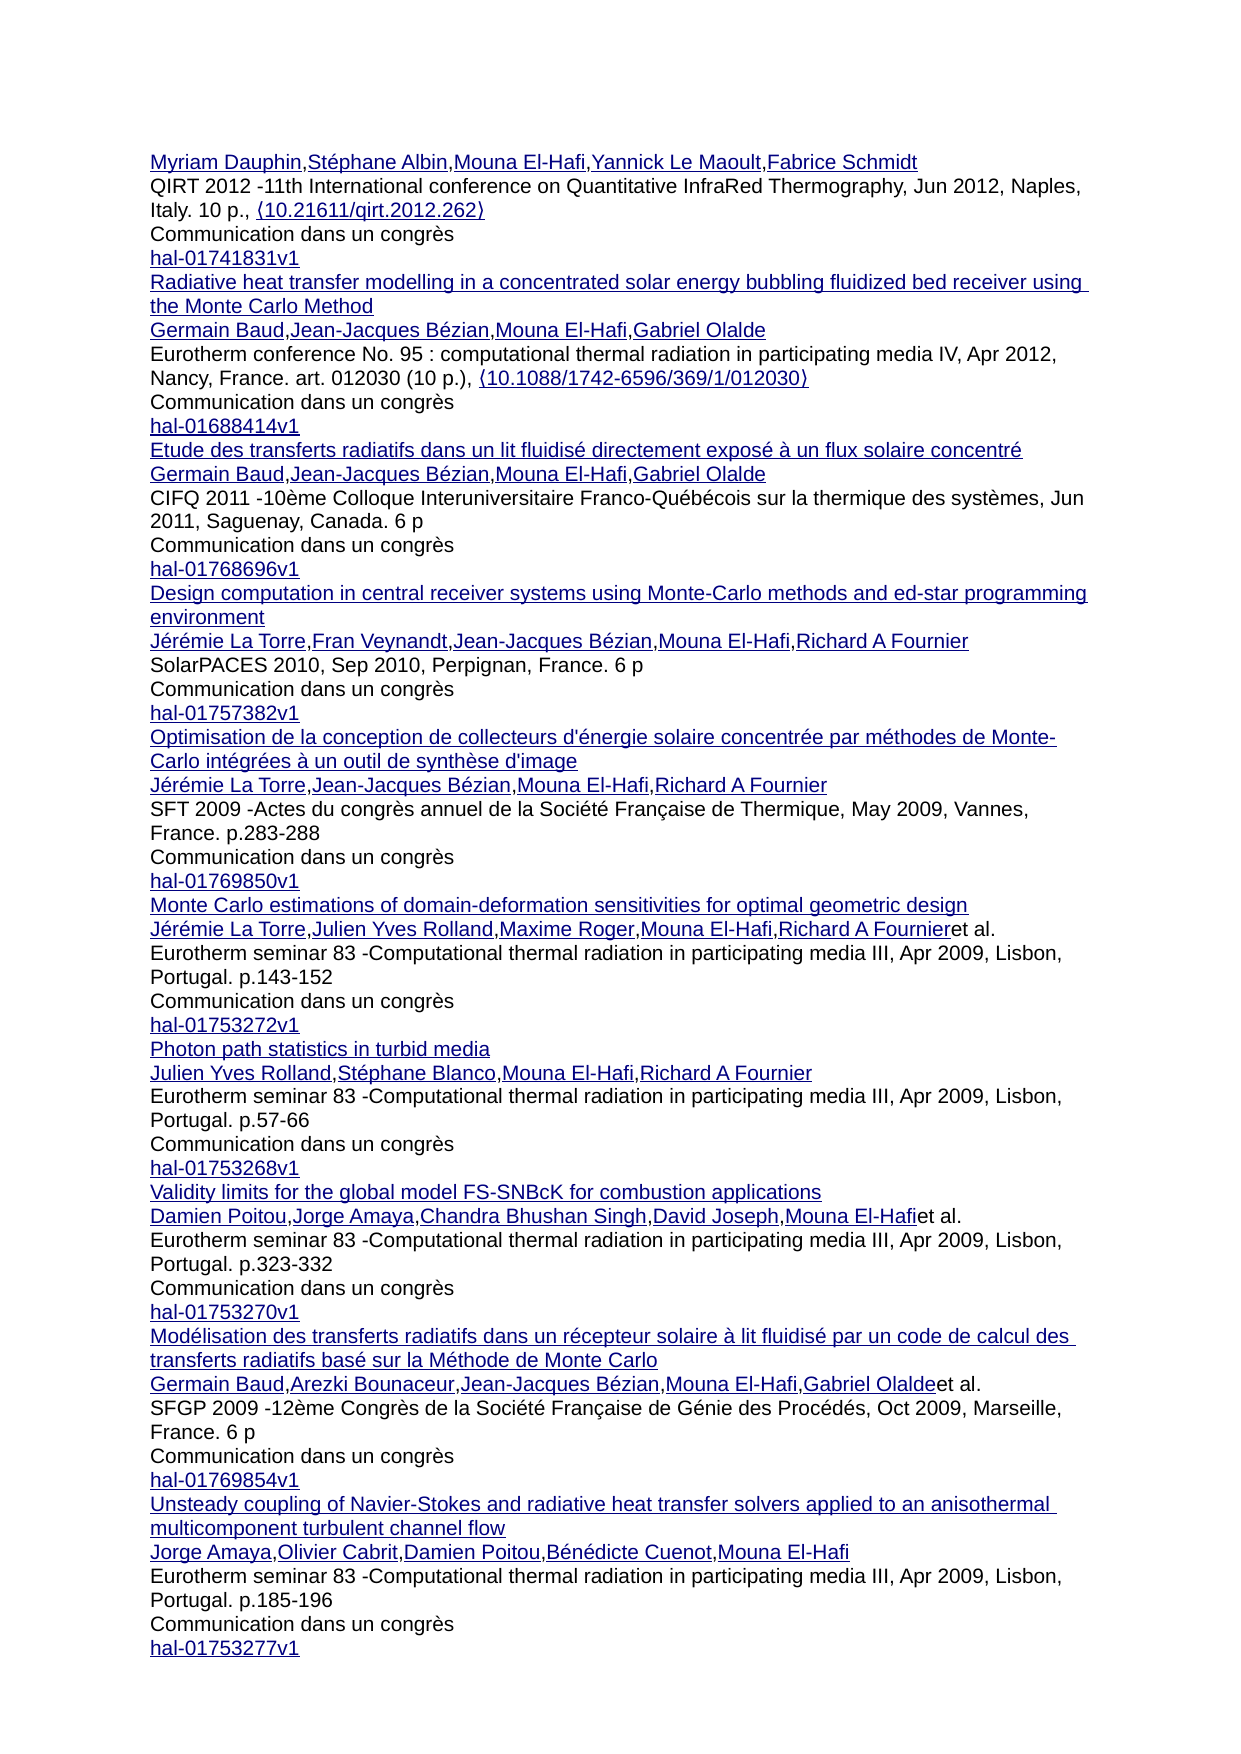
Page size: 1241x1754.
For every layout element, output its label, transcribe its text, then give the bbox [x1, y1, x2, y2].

table_cell Unsteady coupling of Navier-Stokes and radiative heat transfer solvers applied to an anisothermal multicomponent turbulent channel flow Jorge Amaya,Olivier Cabrit,Damien Poitou,Bénédicte Cuenot,Mouna El-Hafi Eurotherm seminar 83 -Computational thermal radiation in participating media III, Apr 2009, Lisbon, Portugal. p.185-196 Communication dans un congrès hal-01753277v1 [150, 1492, 1090, 1659]
table_cell Photon path statistics in turbid media Julien Yves Rolland,Stéphane Blanco,Mouna El-Hafi,Richard A Fournier Eurotherm seminar 83 -Computational thermal radiation in participating media III, Apr 2009, Lisbon, Portugal. p.57-66 Communication dans un congrès hal-01753268v1 [150, 1036, 1090, 1180]
table_cell Optimisation de la conception de collecteurs d'énergie solaire concentrée par méthodes de Monte-Carlo intégrées à un outil de synthèse d'image Jérémie La Torre,Jean-Jacques Bézian,Mouna El-Hafi,Richard A Fournier SFT 2009 -Actes du congrès annuel de la Société Française de Thermique, May 2009, Vannes, France. p.283-288 Communication dans un congrès hal-01769850v1 [150, 725, 1090, 893]
table_cell Myriam Dauphin,Stéphane Albin,Mouna El-Hafi,Yannick Le Maoult,Fabrice Schmidt QIRT 2012 -11th International conference on Quantitative InfraRed Thermography, Jun 2012, Naples, Italy. 10 p., ⟨10.21611/qirt.2012.262⟩ Communication dans un congrès hal-01741831v1 [150, 150, 1090, 270]
table_cell Radiative heat transfer modelling in a concentrated solar energy bubbling fluidized bed receiver using the Monte Carlo Method Germain Baud,Jean-Jacques Bézian,Mouna El-Hafi,Gabriel Olalde Eurotherm conference No. 95 : computational thermal radiation in participating media IV, Apr 2012, Nancy, France. art. 012030 (10 p.), ⟨10.1088/1742-6596/369/1/012030⟩ Communication dans un congrès hal-01688414v1 [150, 270, 1090, 437]
table_cell Validity limits for the global model FS-SNBcK for combustion applications Damien Poitou,Jorge Amaya,Chandra Bhushan Singh,David Joseph,Mouna El-Hafiet al. Eurotherm seminar 83 -Computational thermal radiation in participating media III, Apr 2009, Lisbon, Portugal. p.323-332 Communication dans un congrès hal-01753270v1 [150, 1180, 1090, 1324]
table_cell Etude des transferts radiatifs dans un lit fluidisé directement exposé à un flux solaire concentré Germain Baud,Jean-Jacques Bézian,Mouna El-Hafi,Gabriel Olalde CIFQ 2011 -10ème Colloque Interuniversitaire Franco-Québécois sur la thermique des systèmes, Jun 2011, Saguenay, Canada. 6 p Communication dans un congrès hal-01768696v1 [150, 438, 1090, 581]
table_cell Design computation in central receiver systems using Monte-Carlo methods and ed-star programming environment Jérémie La Torre,Fran Veynandt,Jean-Jacques Bézian,Mouna El-Hafi,Richard A Fournier SolarPACES 2010, Sep 2010, Perpignan, France. 6 p Communication dans un congrès hal-01757382v1 [150, 581, 1090, 725]
table_cell Modélisation des transferts radiatifs dans un récepteur solaire à lit fluidisé par un code de calcul des transferts radiatifs basé sur la Méthode de Monte Carlo Germain Baud,Arezki Bounaceur,Jean-Jacques Bézian,Mouna El-Hafi,Gabriel Olaldeet al. SFGP 2009 -12ème Congrès de la Société Française de Génie des Procédés, Oct 2009, Marseille, France. 6 p Communication dans un congrès hal-01769854v1 [150, 1324, 1090, 1492]
table_cell Monte Carlo estimations of domain-deformation sensitivities for optimal geometric design Jérémie La Torre,Julien Yves Rolland,Maxime Roger,Mouna El-Hafi,Richard A Fournieret al. Eurotherm seminar 83 -Computational thermal radiation in participating media III, Apr 2009, Lisbon, Portugal. p.143-152 Communication dans un congrès hal-01753272v1 [150, 893, 1090, 1036]
